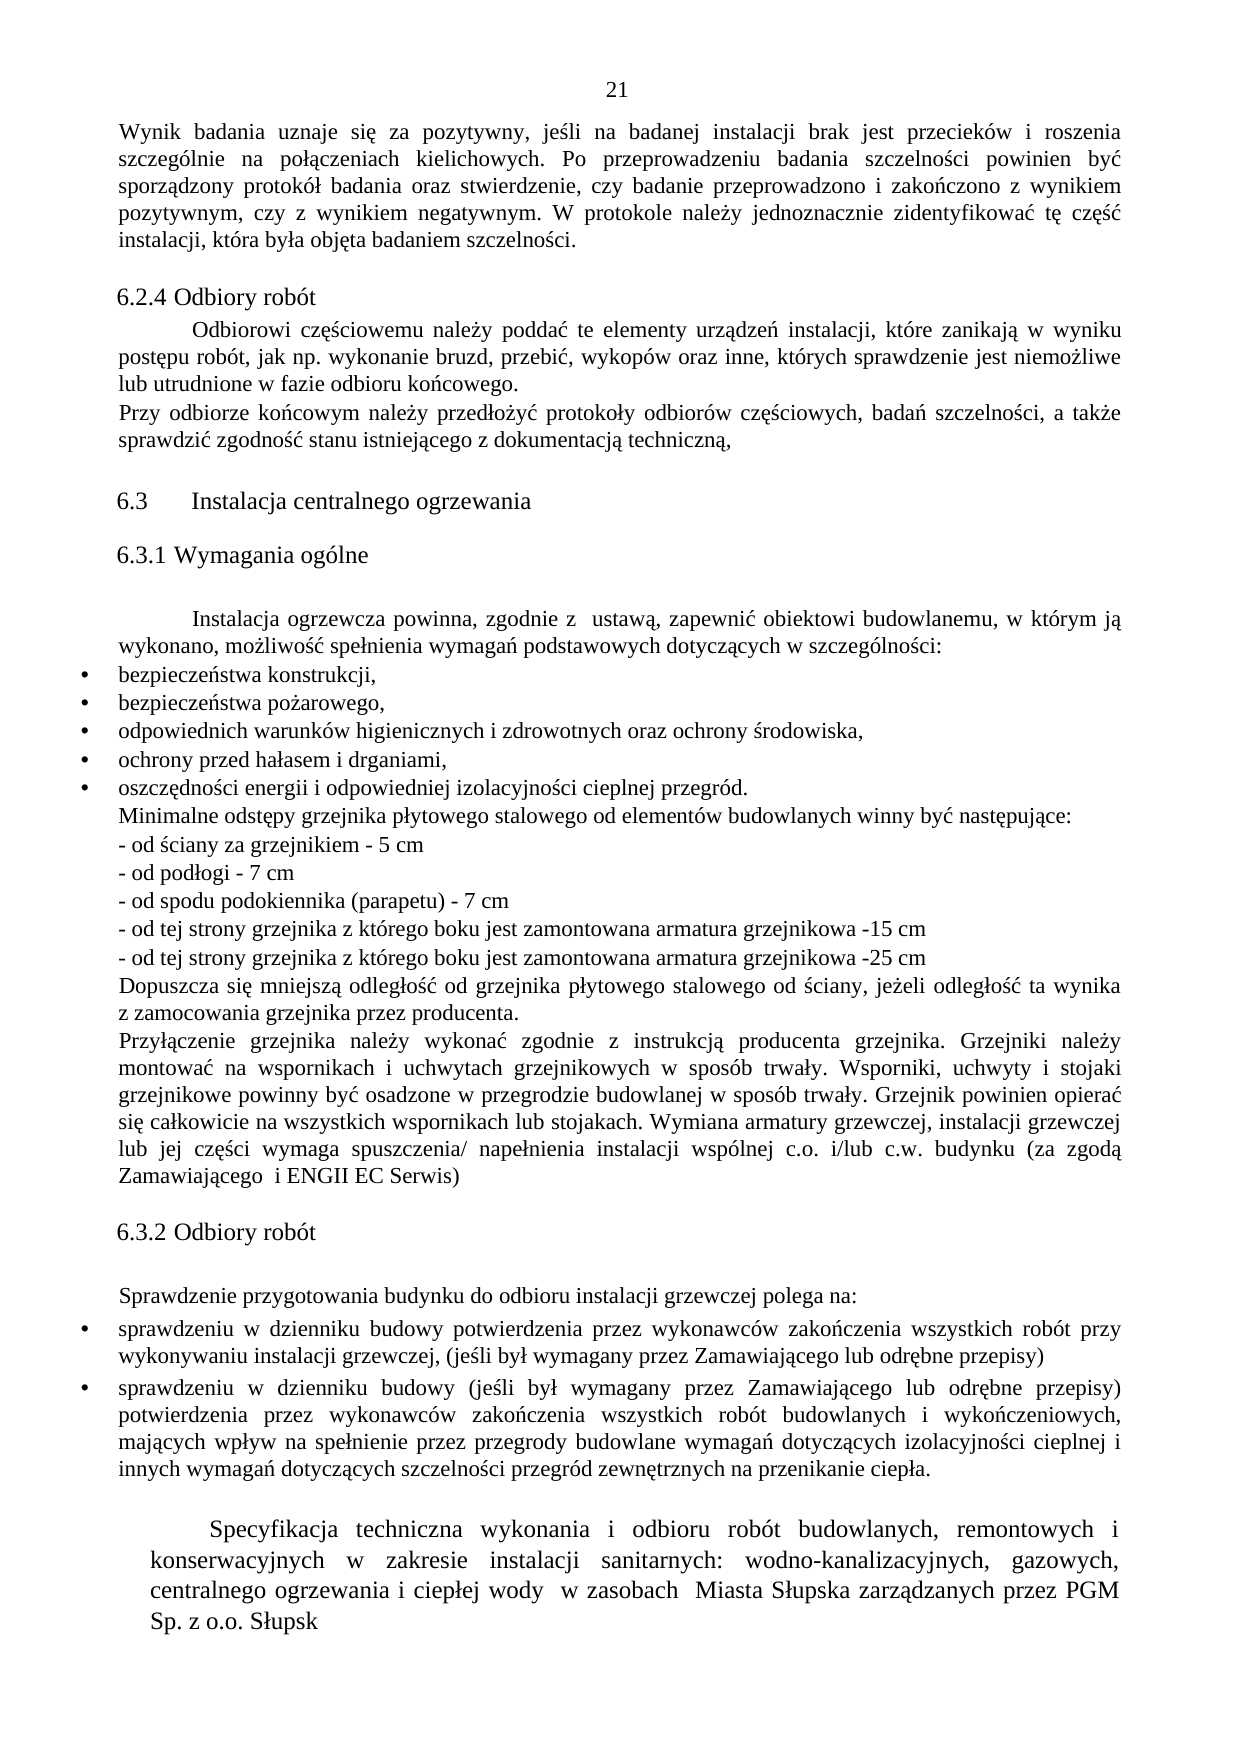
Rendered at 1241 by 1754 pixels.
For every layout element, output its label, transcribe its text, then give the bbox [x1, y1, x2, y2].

text 6.2.4 Odbiory robót [116, 282, 1123, 311]
text Przyłączenie grzejnika należy wykonać zgodnie z instrukcją producenta grzejnika. Grzejniki należy montować na wspornikach i uchwytach grzejnikowych w sposób trwały. Wsporniki, uchwyty i stojaki grzejnikowe powinny być osadzone w przegrodzie budowlanej w sposób trwały. Grzejnik powinien opierać się całkowicie na wszystkich wspornikach lub stojakach. Wymiana armatury grzewczej, instalacji grzewczej lub jej części wymaga spuszczenia/ napełnienia instalacji wspólnej c.o. i/lub c.w. budynku (za zgodą Zamawiającego i ENGII EC Serwis) [118, 1027, 1123, 1189]
text 6.3.2 Odbiory robót [116, 1217, 1123, 1245]
list ochrony przed hałasem i drganiami, [81, 746, 1123, 772]
text - od ściany za grzejnikiem - 5 cm [118, 831, 1089, 857]
list oszczędności energii i odpowiedniej izolacyjności cieplnej przegród. [81, 774, 1123, 801]
list - od podłogi - 7 cm [81, 859, 1123, 885]
text Minimalne odstępy grzejnika płytowego stalowego od elementów budowlanych winny być następujące: [118, 802, 1089, 829]
list bezpieczeństwa konstrukcji, [81, 661, 1123, 687]
list - od tej strony grzejnika z którego boku jest zamontowana armatura grzejnikowa -25 cm [81, 943, 1123, 970]
list sprawdzeniu w dzienniku budowy potwierdzenia przez wykonawców zakończenia wszystkich robót przy wykonywaniu instalacji grzewczej, (jeśli był wymagany przez Zamawiającego lub odrębne przepisy) [81, 1314, 1123, 1368]
list odpowiednich warunków higienicznych i zdrowotnych oraz ochrony środowiska, [81, 717, 1123, 744]
text Dopuszcza się mniejszą odległość od grzejnika płytowego stalowego od ściany, jeżeli odległość ta wynika z zamocowania grzejnika przez producenta. [118, 972, 1123, 1025]
text Wynik badania uznaje się za pozytywny, jeśli na badanej instalacji brak jest przecieków i roszenia szczególnie na połączeniach kielichowych. Po przeprowadzeniu badania szczelności powinien być sporządzony protokół badania oraz stwierdzenie, czy badanie przeprowadzono i zakończono z wynikiem pozytywnym, czy z wynikiem negatywnym. W protokole należy jednoznacznie zidentyfikować tę część instalacji, która była objęta badaniem szczelności. [118, 118, 1123, 253]
list - od tej strony grzejnika z którego boku jest zamontowana armatura grzejnikowa -15 cm [81, 915, 1123, 942]
text Instalacja ogrzewcza powinna, zgodnie z ustawą, zapewnić obiektowi budowlanemu, w którym ją wykonano, możliwość spełnienia wymagań podstawowych dotyczących w szczególności: [118, 605, 1123, 659]
text 6.3 Instalacja centralnego ogrzewania [116, 482, 1123, 516]
text Odbiorowi częściowemu należy poddać te elementy urządzeń instalacji, które zanikają w wyniku postępu robót, jak np. wykonanie bruzd, przebić, wykopów oraz inne, których sprawdzenie jest niemożliwe lub utrudnione w fazie odbioru końcowego. [118, 316, 1123, 397]
text Sprawdzenie przygotowania budynku do odbioru instalacji grzewczej polega na: [118, 1282, 1123, 1308]
list - od spodu podokiennika (parapetu) - 7 cm [81, 887, 1123, 913]
list sprawdzeniu w dzienniku budowy (jeśli był wymagany przez Zamawiającego lub odrębne przepisy) potwierdzenia przez wykonawców zakończenia wszystkich robót budowlanych i wykończeniowych, mających wpływ na spełnienie przez przegrody budowlane wymagań dotyczących izolacyjności cieplnej i innych wymagań dotyczących szczelności przegród zewnętrznych na przenikanie ciepła. [81, 1374, 1123, 1482]
list bezpieczeństwa pożarowego, [81, 689, 1123, 716]
text Przy odbiorze końcowym należy przedłożyć protokoły odbiorów częściowych, badań szczelności, a także sprawdzić zgodność stanu istniejącego z dokumentacją techniczną, [118, 399, 1123, 452]
text 6.3.1 Wymagania ogólne [116, 540, 1123, 569]
